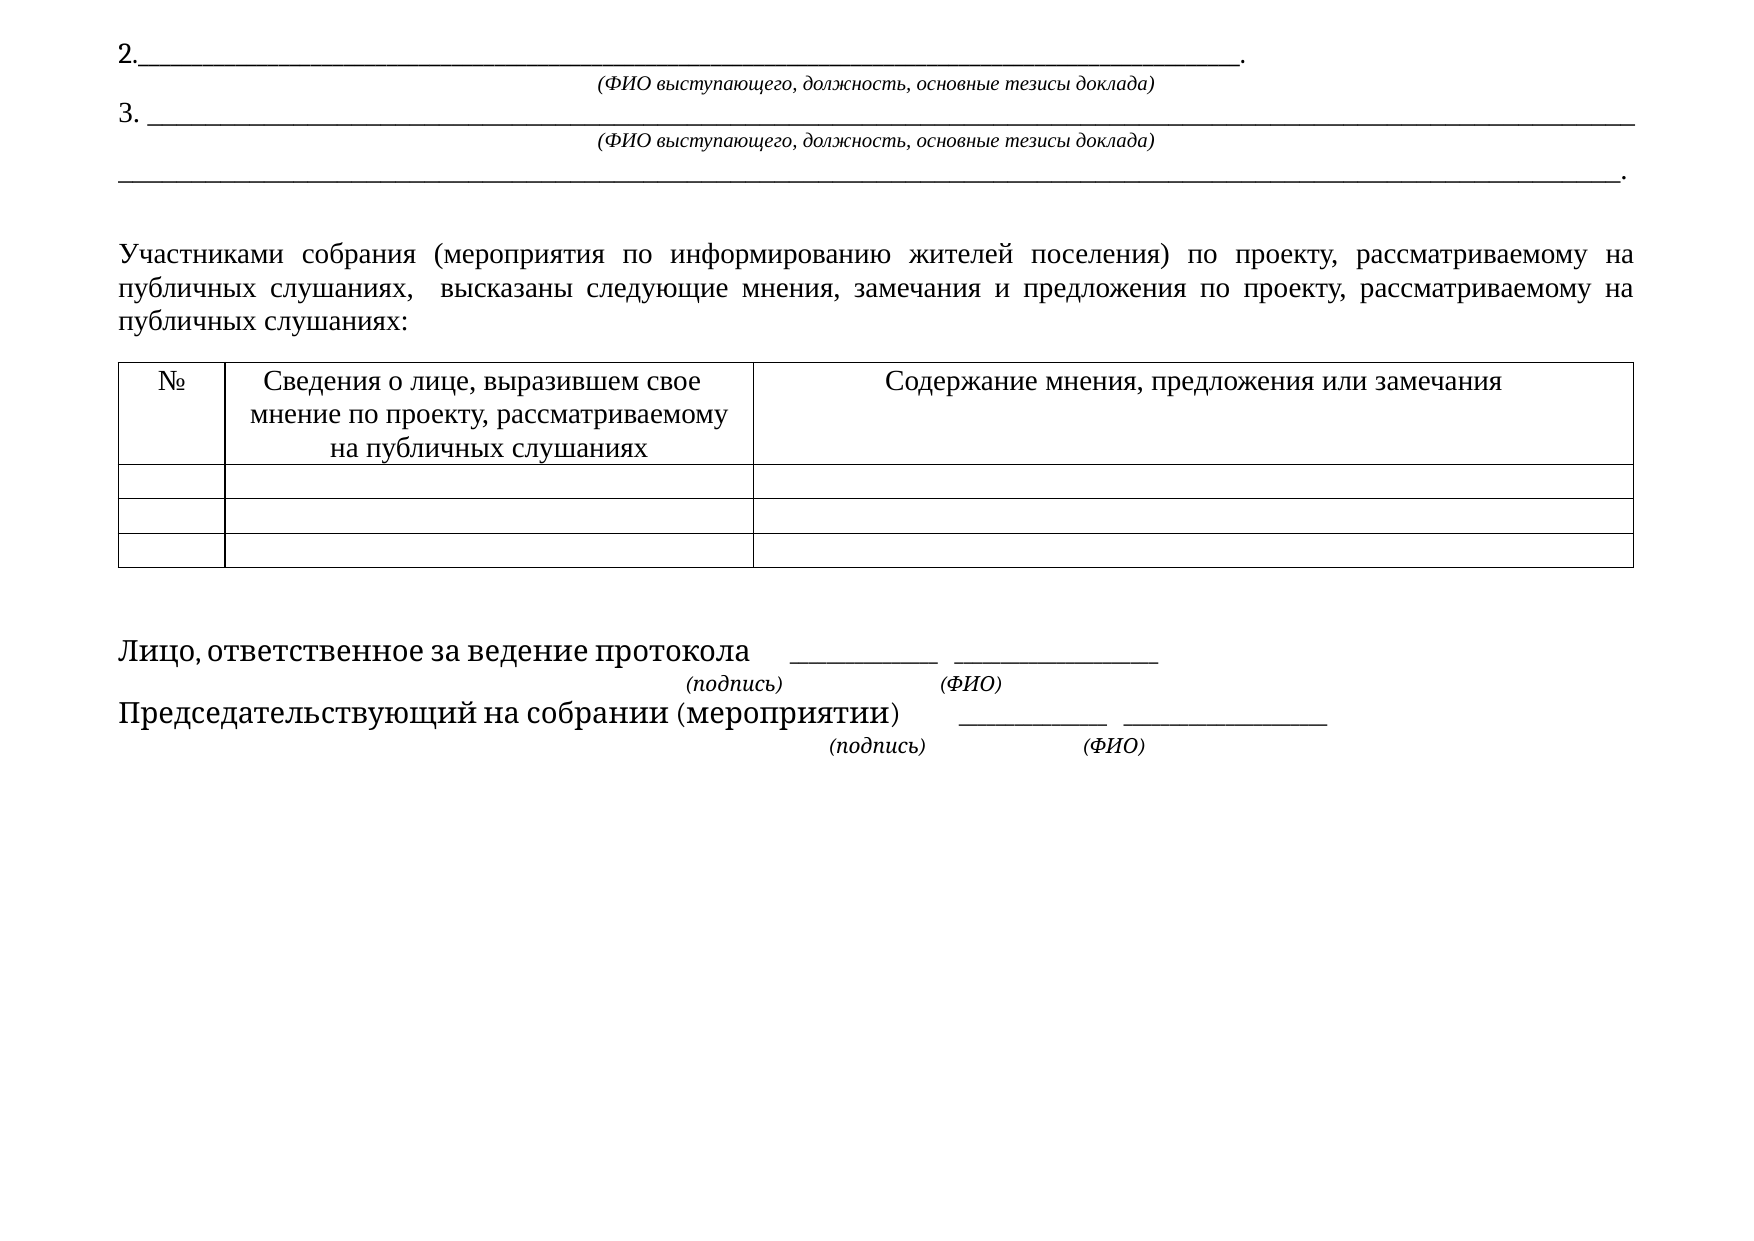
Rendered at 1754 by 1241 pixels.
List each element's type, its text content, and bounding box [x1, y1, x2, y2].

text (подпись) (ФИО) [118, 669, 1636, 698]
table_cell [119, 499, 224, 533]
text Лицо, ответственное за ведение протокола ________________ ______________________ [118, 635, 1636, 669]
text 3. ______________________________________________________________________________________________________ [118, 95, 1636, 128]
table_cell [119, 534, 224, 567]
table_header № [119, 363, 224, 463]
table_cell [754, 534, 1633, 567]
table_header Содержание мнения, предложения или замечания [754, 363, 1633, 463]
table_cell [754, 465, 1633, 498]
text (подпись) (ФИО) [118, 731, 1636, 760]
text Участниками собрания (мероприятия по информированию жителей поселения) по проекту, рассматриваемому на публичных слушаниях, высказаны следующие мнения, замечания и предложения по проекту, рассматриваемому на публичных слушаниях: [118, 236, 1636, 337]
table_header Сведения о лице, выразившем свое мнение по проекту, рассматриваемому на публичных слушаниях [226, 363, 753, 463]
text _______________________________________________________________________________________________________. [118, 152, 1636, 186]
table_cell [119, 465, 224, 498]
table_cell [226, 499, 753, 533]
text Председательствующий на собрании (мероприятии) ________________ ______________________ [118, 698, 1636, 731]
text 2.______________________________________________________________________________________________________. [118, 37, 1636, 71]
text (ФИО выступающего, должность, основные тезисы доклада) [118, 128, 1636, 152]
table_cell [226, 534, 753, 567]
table_cell [226, 465, 753, 498]
table_cell [754, 499, 1633, 533]
text (ФИО выступающего, должность, основные тезисы доклада) [118, 71, 1636, 95]
